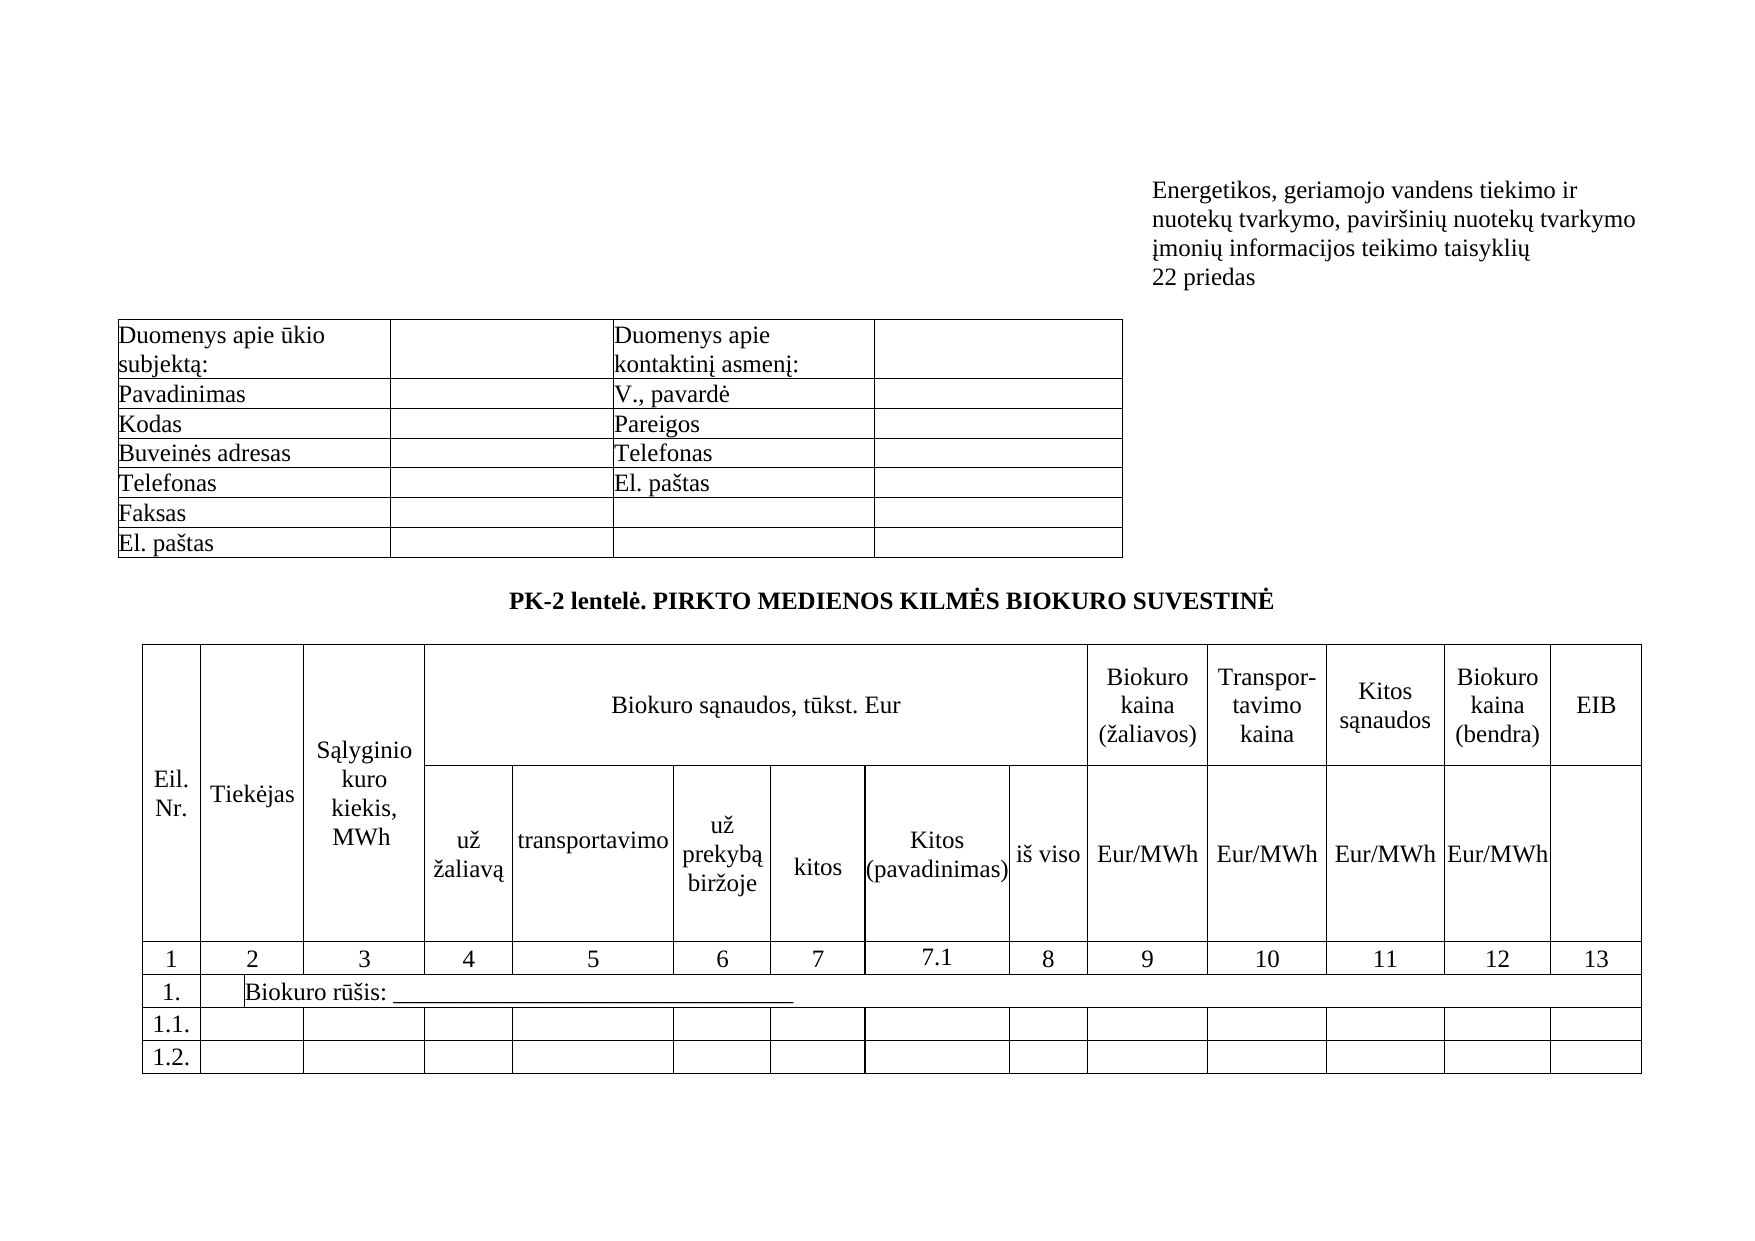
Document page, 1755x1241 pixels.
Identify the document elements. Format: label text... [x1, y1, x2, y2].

table_cell [866, 1041, 1009, 1072]
table_cell 3 [304, 942, 424, 974]
table_cell [391, 468, 613, 497]
table_cell El. paštas [119, 528, 390, 557]
table_header Biokuro kaina (žaliavos) [1088, 645, 1207, 765]
table_cell [771, 1008, 864, 1040]
table_cell [1010, 1008, 1087, 1040]
table_cell [875, 498, 1122, 527]
table_cell Eur/MWh [1327, 766, 1444, 941]
table_cell 11 [1327, 942, 1444, 974]
table_cell 5 [513, 942, 673, 974]
table_cell [391, 379, 613, 408]
table_cell transportavimo [513, 766, 673, 941]
table_cell 13 [1551, 942, 1641, 974]
table_cell Pavadinimas [119, 379, 390, 408]
table_cell Pareigos [614, 409, 874, 437]
table_cell [391, 409, 613, 437]
table_cell [304, 1041, 424, 1072]
table_cell [875, 409, 1122, 437]
table_cell [875, 439, 1122, 467]
table_header [391, 320, 613, 378]
table_cell 7.1 [866, 942, 1009, 974]
table_header Sąlyginio kuro kiekis, MWh [304, 645, 424, 941]
table_cell 6 [674, 942, 770, 974]
table_cell [425, 1041, 512, 1072]
table_cell [771, 1041, 864, 1072]
table_cell [866, 1008, 1009, 1040]
table_cell [1445, 1008, 1550, 1040]
table_cell [304, 1008, 424, 1040]
text Energetikos, geriamojo vandens tiekimo ir [118, 176, 1666, 204]
table_cell [425, 1008, 512, 1040]
table_cell 10 [1208, 942, 1326, 974]
table_header Kitos sąnaudos [1327, 645, 1444, 765]
table_cell Telefonas [119, 468, 390, 497]
table_header Biokuro sąnaudos, tūkst. Eur [425, 645, 1087, 765]
table_cell [614, 498, 874, 527]
table_cell 1 [143, 942, 200, 974]
table_cell [1551, 766, 1641, 941]
table_cell [1208, 1041, 1326, 1072]
table_header Eil. Nr. [143, 645, 200, 941]
table_cell [391, 439, 613, 467]
table_cell [1445, 1041, 1550, 1072]
table_cell [201, 1008, 303, 1040]
table_cell [614, 528, 874, 557]
table_cell [875, 379, 1122, 408]
table_cell [674, 1008, 770, 1040]
table_cell Kodas [119, 409, 390, 437]
text nuotekų tvarkymo, paviršinių nuotekų tvarkymo [620, 204, 1666, 233]
table_header Tiekėjas [201, 645, 303, 941]
table_cell Telefonas [614, 439, 874, 467]
table_cell [1208, 1008, 1326, 1040]
table_cell V., pavardė [614, 379, 874, 408]
table_cell [1010, 1041, 1087, 1072]
table_cell iš viso [1010, 766, 1087, 941]
table_cell [674, 1041, 770, 1072]
table_cell 7 [771, 942, 864, 974]
table_header Duomenys apie ūkio subjektą: [119, 320, 390, 378]
table_cell Eur/MWh [1088, 766, 1207, 941]
table_cell [513, 1008, 673, 1040]
table_cell 8 [1010, 942, 1087, 974]
table_cell 1. [143, 975, 200, 1007]
table_cell už žaliavą [425, 766, 512, 941]
table_header Biokuro kaina (bendra) [1445, 645, 1550, 765]
table_cell 12 [1445, 942, 1550, 974]
table_cell Biokuro rūšis: ________________________________ [245, 975, 1641, 1007]
table_cell Kitos (pavadinimas) [866, 766, 1009, 941]
table_cell [201, 975, 244, 1007]
table_cell El. paštas [614, 468, 874, 497]
table_cell [513, 1041, 673, 1072]
table_header Transpor-tavimo kaina [1208, 645, 1326, 765]
table_cell [1088, 1041, 1207, 1072]
table_header EIB [1551, 645, 1641, 765]
table_cell kitos [771, 766, 864, 941]
table_cell [1088, 1008, 1207, 1040]
table_header [875, 320, 1122, 378]
table_cell [391, 498, 613, 527]
table_cell 1.2. [143, 1041, 200, 1072]
table_cell Eur/MWh [1208, 766, 1326, 941]
table_cell Buveinės adresas [119, 439, 390, 467]
text įmonių informacijos teikimo taisyklių [620, 233, 1666, 262]
table_cell [201, 1041, 303, 1072]
table_cell 1.1. [143, 1008, 200, 1040]
table_cell Faksas [119, 498, 390, 527]
table_cell [1327, 1041, 1444, 1072]
table_cell [1327, 1008, 1444, 1040]
table_cell [1551, 1041, 1641, 1072]
table_cell [875, 528, 1122, 557]
table_header Duomenys apie kontaktinį asmenį: [614, 320, 874, 378]
table_cell 9 [1088, 942, 1207, 974]
text 22 priedas [620, 262, 1666, 291]
table_cell už prekybą biržoje [674, 766, 770, 941]
text PK-2 lentelė. PIRKTO MEDIENOS KILMĖS BIOKURO SUVESTINĖ [118, 586, 1666, 615]
table_cell [1551, 1008, 1641, 1040]
table_cell 2 [201, 942, 303, 974]
table_cell Eur/MWh [1445, 766, 1550, 941]
table_cell [875, 468, 1122, 497]
table_cell 4 [425, 942, 512, 974]
table_cell [391, 528, 613, 557]
